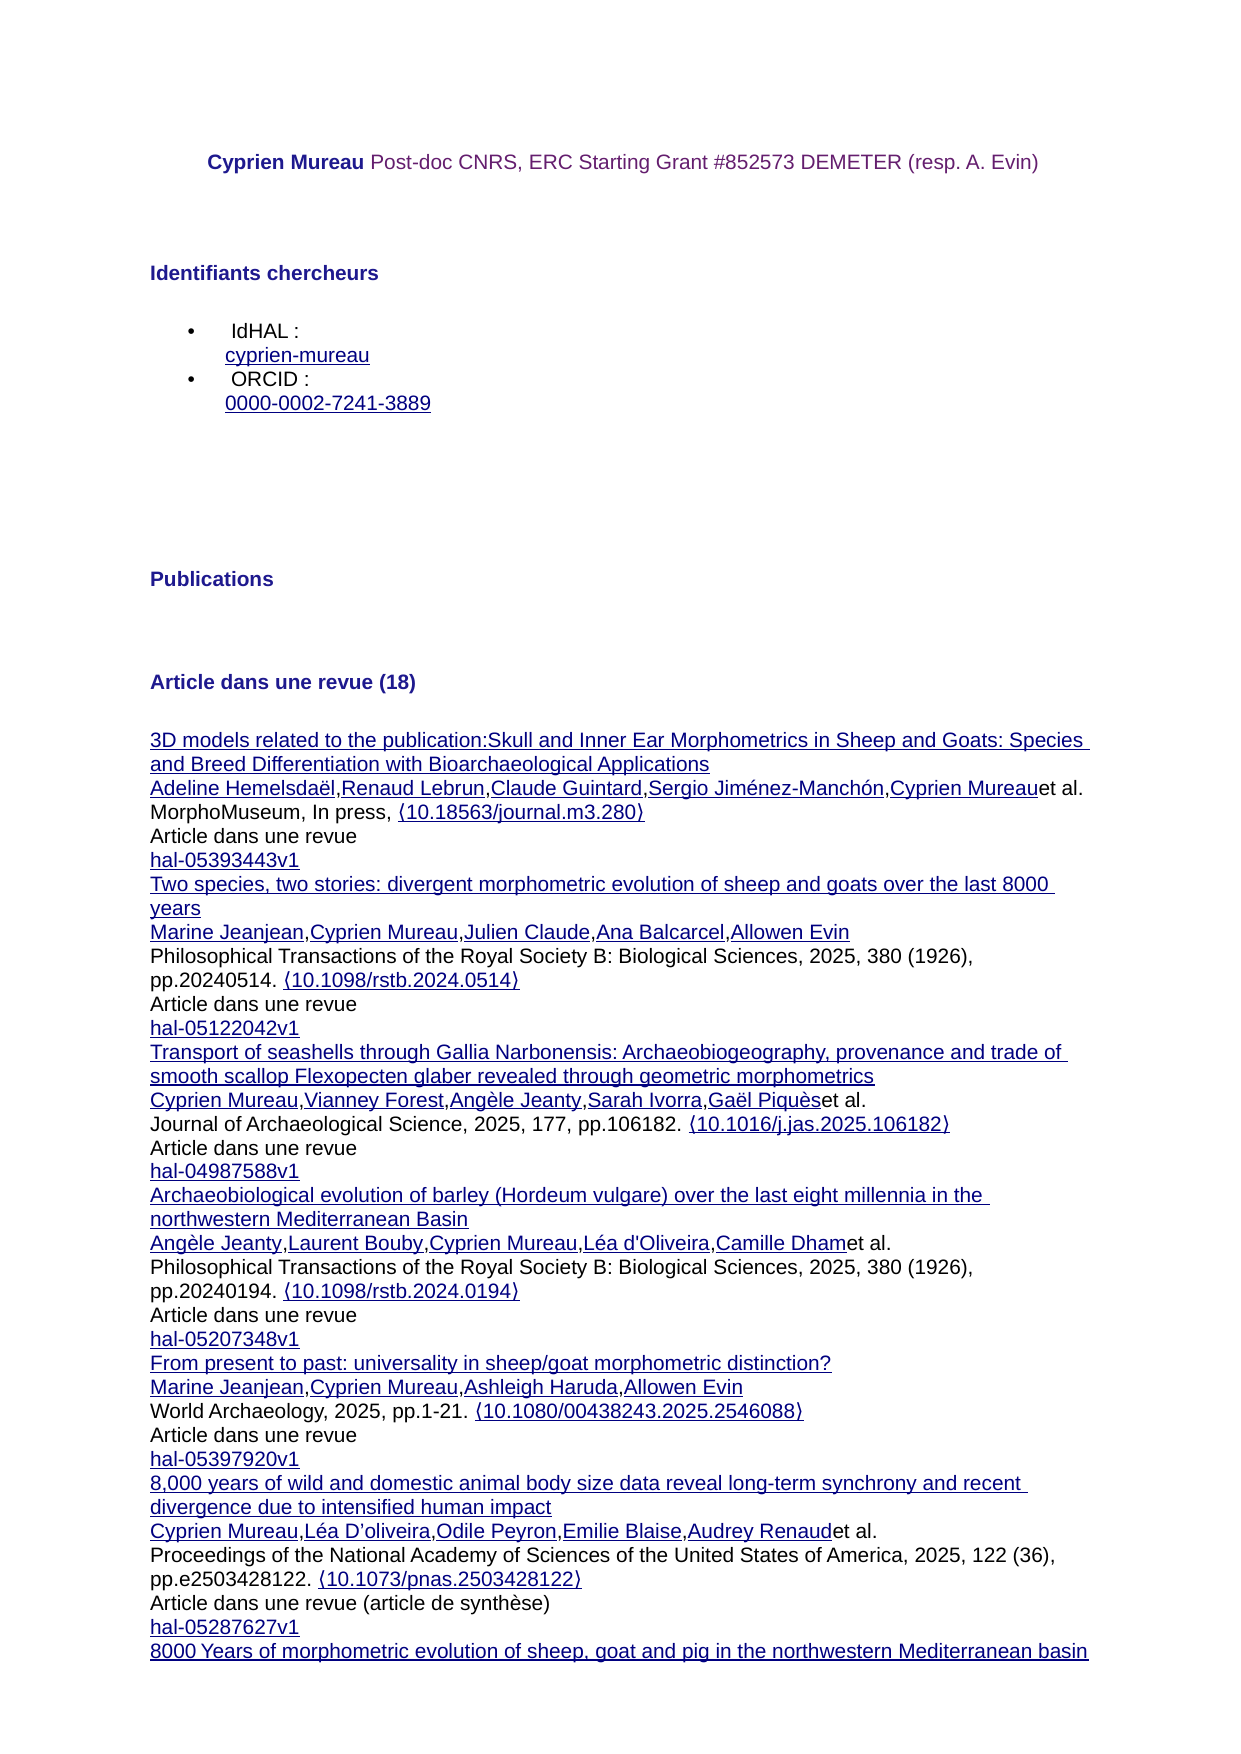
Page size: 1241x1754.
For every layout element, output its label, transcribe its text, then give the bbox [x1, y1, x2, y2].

list IdHAL : [187, 319, 1090, 343]
table_cell 8,000 years of wild and domestic animal body size data reveal long-term synchrony and recent divergence due to intensified human impact Cyprien Mureau,Léa D’oliveira,Odile Peyron,Emilie Blaise,Audrey Renaudet al. Proceedings of the National Academy of Sciences of the United States of America, 2025, 122 (36), pp.e2503428122. ⟨10.1073/pnas.2503428122⟩ Article dans une revue (article de synthèse) hal-05287627v1 [150, 1471, 1090, 1638]
table_cell Archaeobiological evolution of barley (Hordeum vulgare) over the last eight millennia in the northwestern Mediterranean Basin Angèle Jeanty,Laurent Bouby,Cyprien Mureau,Léa d'Oliveira,Camille Dhamet al. Philosophical Transactions of the Royal Society B: Biological Sciences, 2025, 380 (1926), pp.20240194. ⟨10.1098/rstb.2024.0194⟩ Article dans une revue hal-05207348v1 [150, 1183, 1090, 1351]
table_header and Breed Differentiation with Bioarchaeological Applications Adeline Hemelsdaël,Renaud Lebrun,Claude Guintard,Sergio Jiménez-Manchón,Cyprien Mureauet al. MorphoMuseum, In press, ⟨10.18563/journal.m3.280⟩ Article dans une revue hal-05393443v1 [150, 750, 1090, 872]
subtitle Identifiants chercheurs [150, 260, 1090, 284]
table_cell 8000 Years of morphometric evolution of sheep, goat and pig in the northwestern Mediterranean basin [150, 1639, 1090, 1662]
table_cell Transport of seashells through Gallia Narbonensis: Archaeobiogeography, provenance and trade of smooth scallop Flexopecten glaber revealed through geometric morphometrics Cyprien Mureau,Vianney Forest,Angèle Jeanty,Sarah Ivorra,Gaël Piquèset al. Journal of Archaeological Science, 2025, 177, pp.106182. ⟨10.1016/j.jas.2025.106182⟩ Article dans une revue hal-04987588v1 [150, 1040, 1090, 1183]
table_cell Two species, two stories: divergent morphometric evolution of sheep and goats over the last 8000 years Marine Jeanjean,Cyprien Mureau,Julien Claude,Ana Balcarcel,Allowen Evin Philosophical Transactions of the Royal Society B: Biological Sciences, 2025, 380 (1926), pp.20240514. ⟨10.1098/rstb.2024.0514⟩ Article dans une revue hal-05122042v1 [150, 872, 1090, 1039]
table_header 3D models related to the publication:Skull and Inner Ear Morphometrics in Sheep and Goats: Species [150, 728, 1090, 749]
table_cell From present to past: universality in sheep/goat morphometric distinction? Marine Jeanjean,Cyprien Mureau,Ashleigh Haruda,Allowen Evin World Archaeology, 2025, pp.1-21. ⟨10.1080/00438243.2025.2546088⟩ Article dans une revue hal-05397920v1 [150, 1351, 1090, 1471]
subtitle Publications [150, 567, 1090, 591]
list 0000-0002-7241-3889 [187, 391, 1090, 414]
subtitle Article dans une revue (18) [150, 670, 1090, 694]
list ORCID : [187, 367, 1090, 391]
list cyprien-mureau [187, 343, 1090, 367]
subtitle Cyprien Mureau Post-doc CNRS, ERC Starting Grant #852573 DEMETER (resp. A. Evin) [150, 150, 1090, 174]
